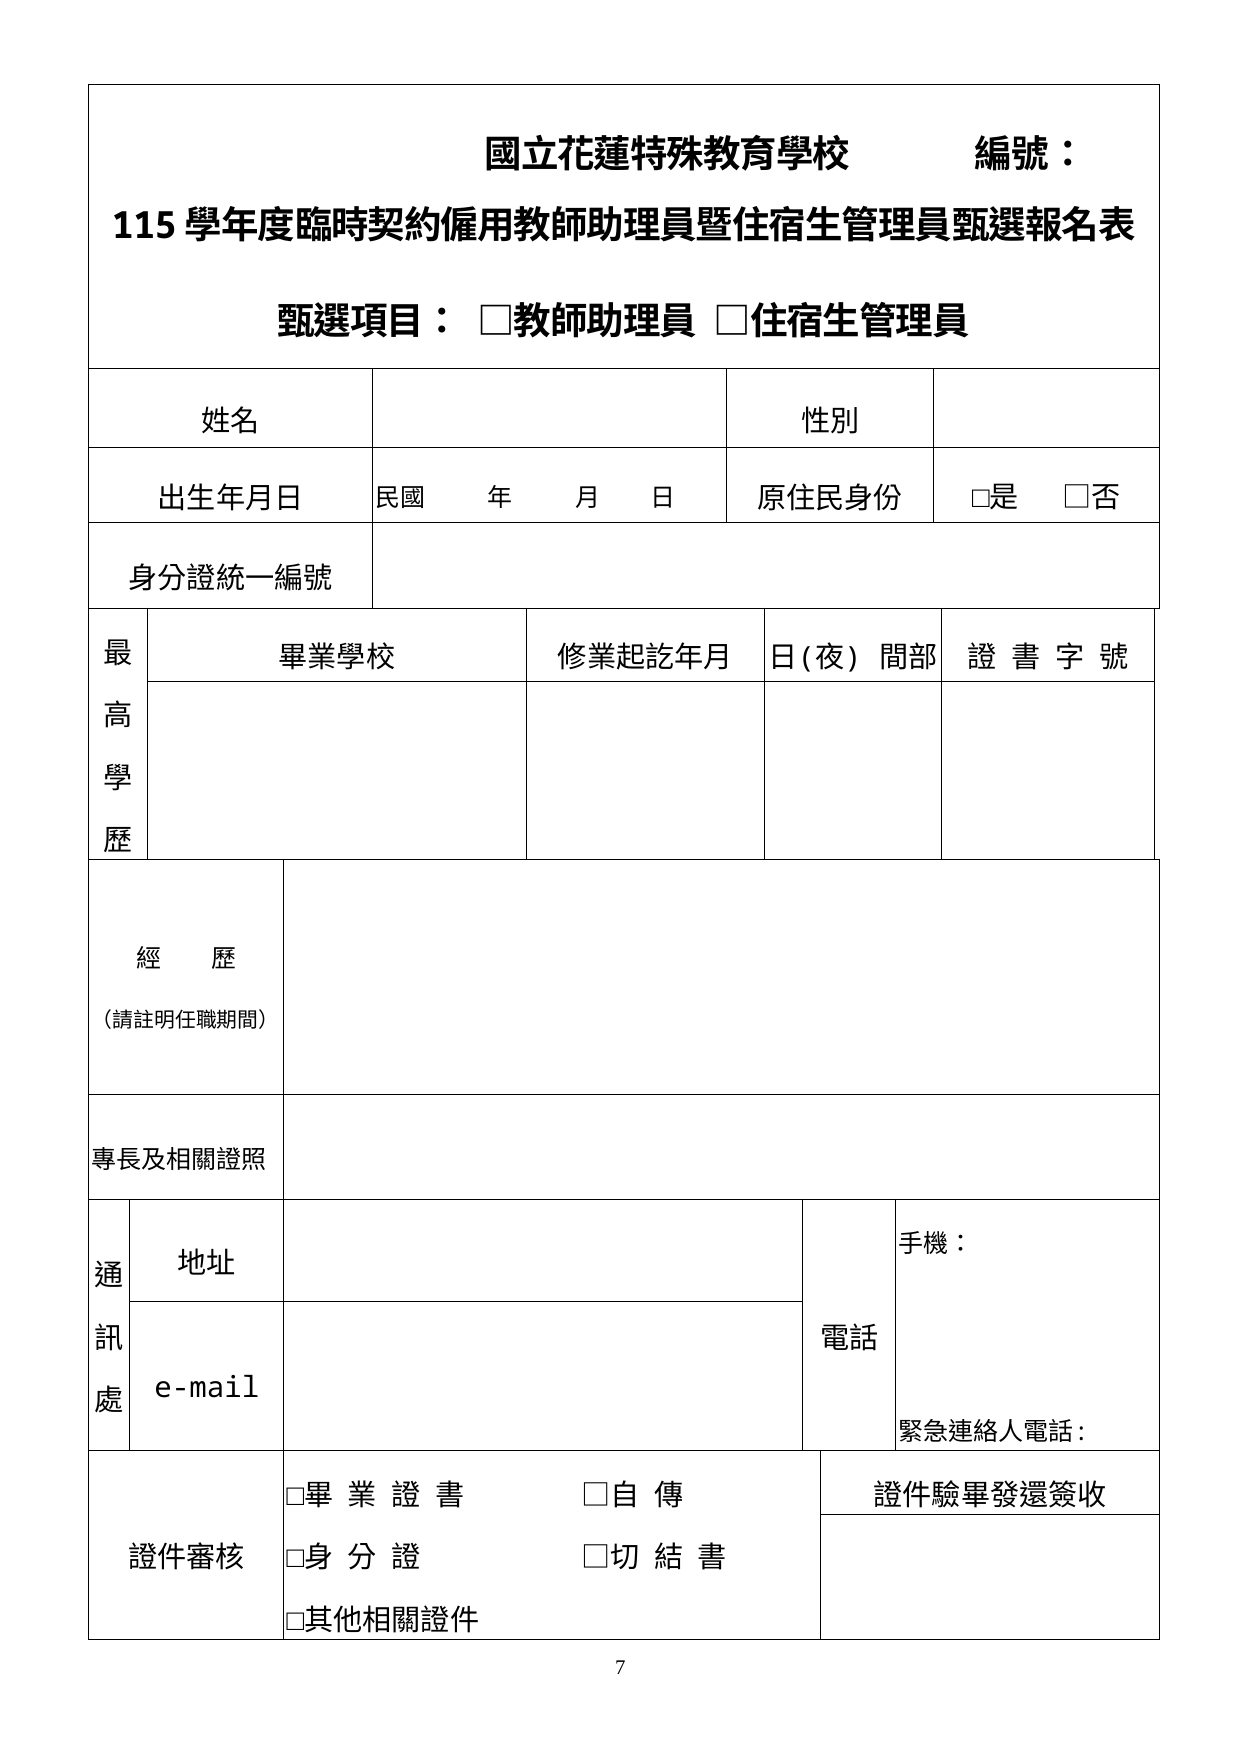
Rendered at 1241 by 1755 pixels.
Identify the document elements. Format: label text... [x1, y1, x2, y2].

table_cell [373, 523, 1159, 608]
table_cell 地址 [130, 1200, 283, 1301]
table_cell [527, 682, 764, 859]
table_cell [284, 1302, 802, 1450]
table_cell [821, 1515, 1159, 1638]
table_cell 身分證統一編號 [89, 523, 372, 608]
table_cell □是 □否 [934, 448, 1159, 522]
table_cell 證 書 字 號 [942, 609, 1154, 681]
table_cell 手機： 緊急連絡人電話: [896, 1200, 1159, 1450]
table_cell 最高學歷 [89, 609, 147, 859]
table_cell 電話 [803, 1200, 895, 1450]
table_cell 民國 年 月 日 [373, 448, 726, 522]
table_cell 專長及相關證照 [89, 1095, 283, 1199]
table_cell 證件驗畢發還簽收 [821, 1451, 1159, 1513]
table_cell 通 訊 處 [89, 1200, 129, 1450]
table_cell 出生年月日 [89, 448, 372, 522]
table_cell [284, 860, 1159, 1094]
table_cell [148, 682, 526, 859]
table_cell [942, 682, 1154, 859]
table_header 國立花蓮特殊教育學校 編號： 115學年度臨時契約僱用教師助理員暨住宿生管理員甄選報名表 甄選項目： □教師助理員 □住宿生管理員 [89, 85, 1159, 368]
table_cell [934, 369, 1159, 447]
table_cell 姓名 [89, 369, 372, 447]
table_cell 畢業學校 [148, 609, 526, 681]
table_cell □畢 業 證 書 □自 傳 □身 分 證 □切 結 書 □其他相關證件 [284, 1451, 820, 1638]
table_cell [284, 1200, 802, 1301]
table_cell 經 歷 （請註明任職期間） [89, 860, 283, 1094]
table_cell 證件審核 [89, 1451, 283, 1638]
table_cell [373, 369, 726, 447]
table_cell 日(夜) 間部 [765, 609, 941, 681]
table_cell [1155, 609, 1159, 681]
table_cell [1155, 681, 1159, 859]
table_cell 修業起訖年月 [527, 609, 764, 681]
table_cell [284, 1095, 1159, 1199]
table_cell 原住民身份 [727, 448, 933, 522]
table_cell [765, 682, 941, 859]
table_cell 性別 [727, 369, 933, 447]
table_cell e-mail [130, 1302, 283, 1450]
